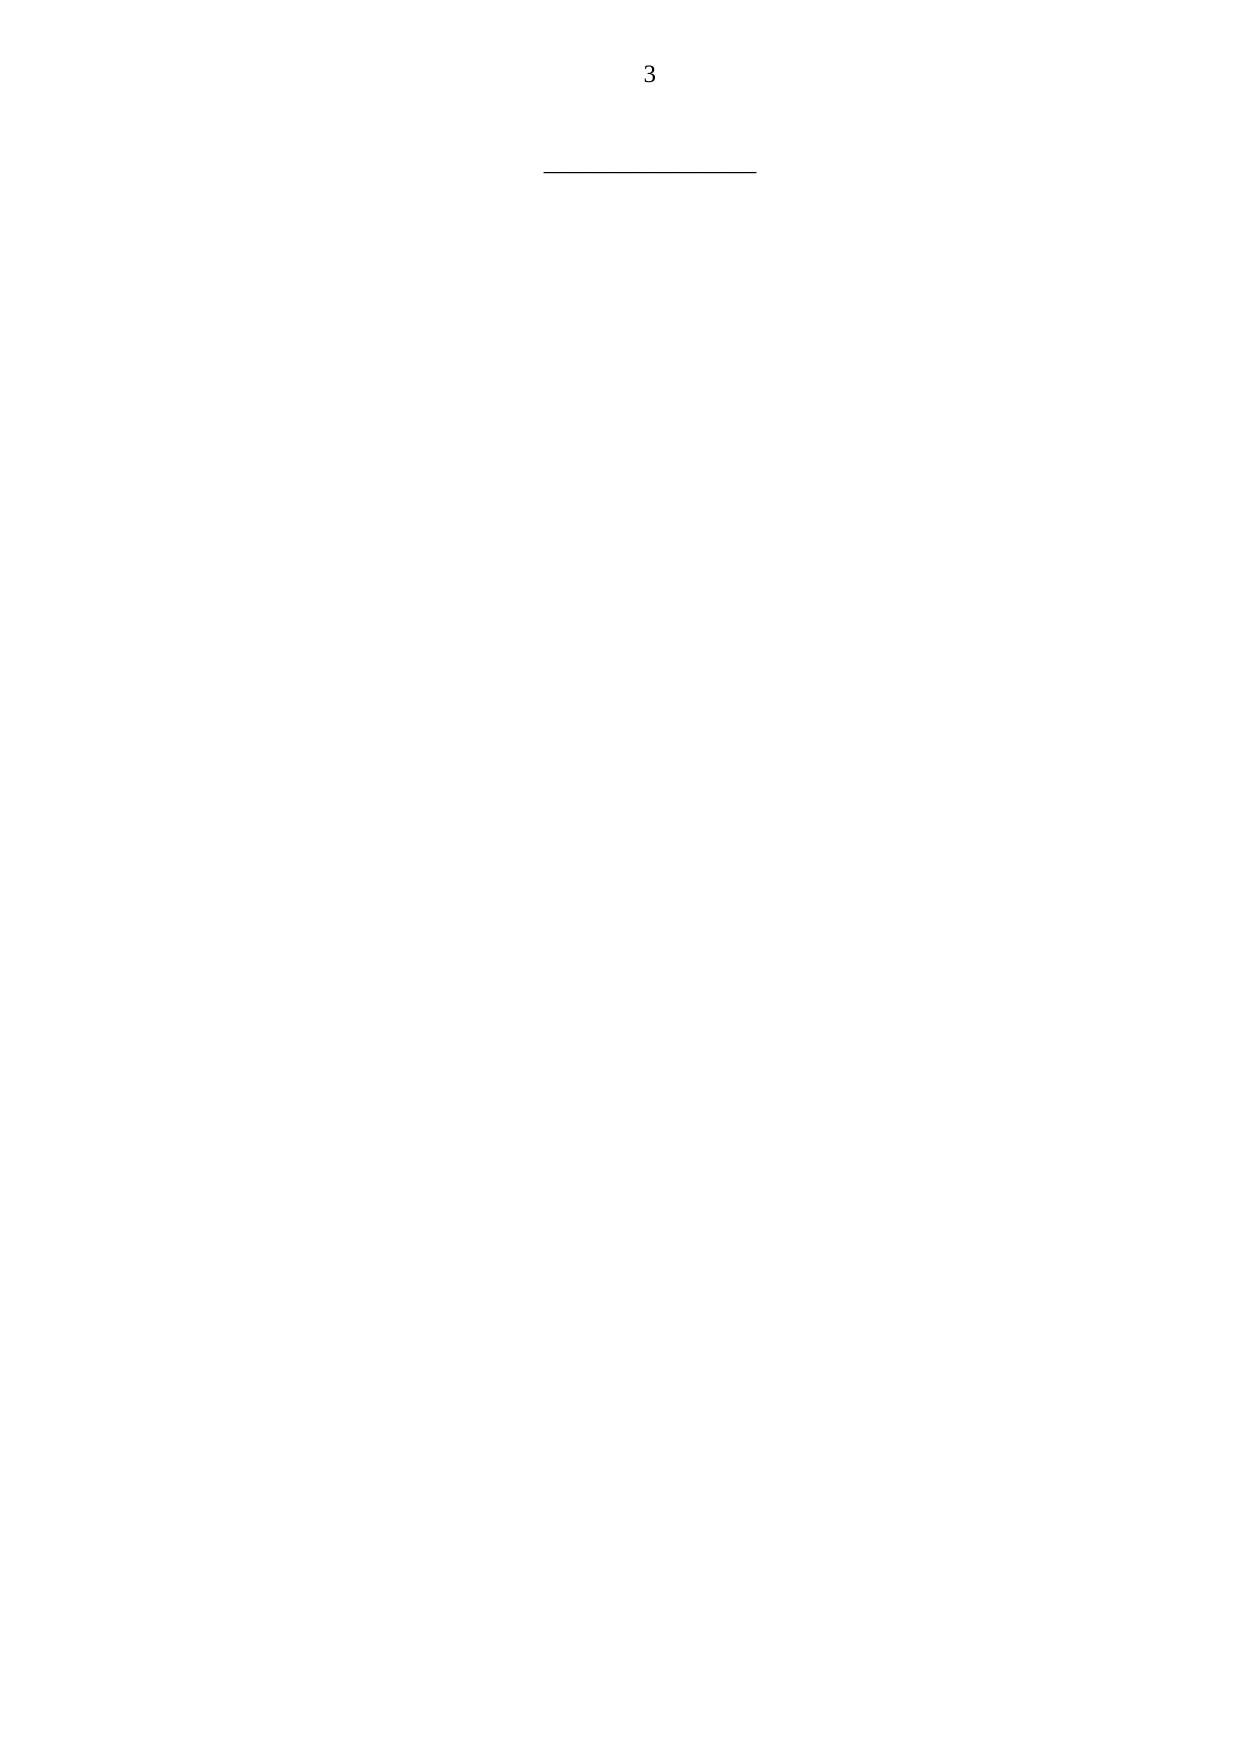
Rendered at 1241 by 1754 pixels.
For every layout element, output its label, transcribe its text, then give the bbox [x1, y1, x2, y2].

text _________________ [177, 147, 1122, 176]
